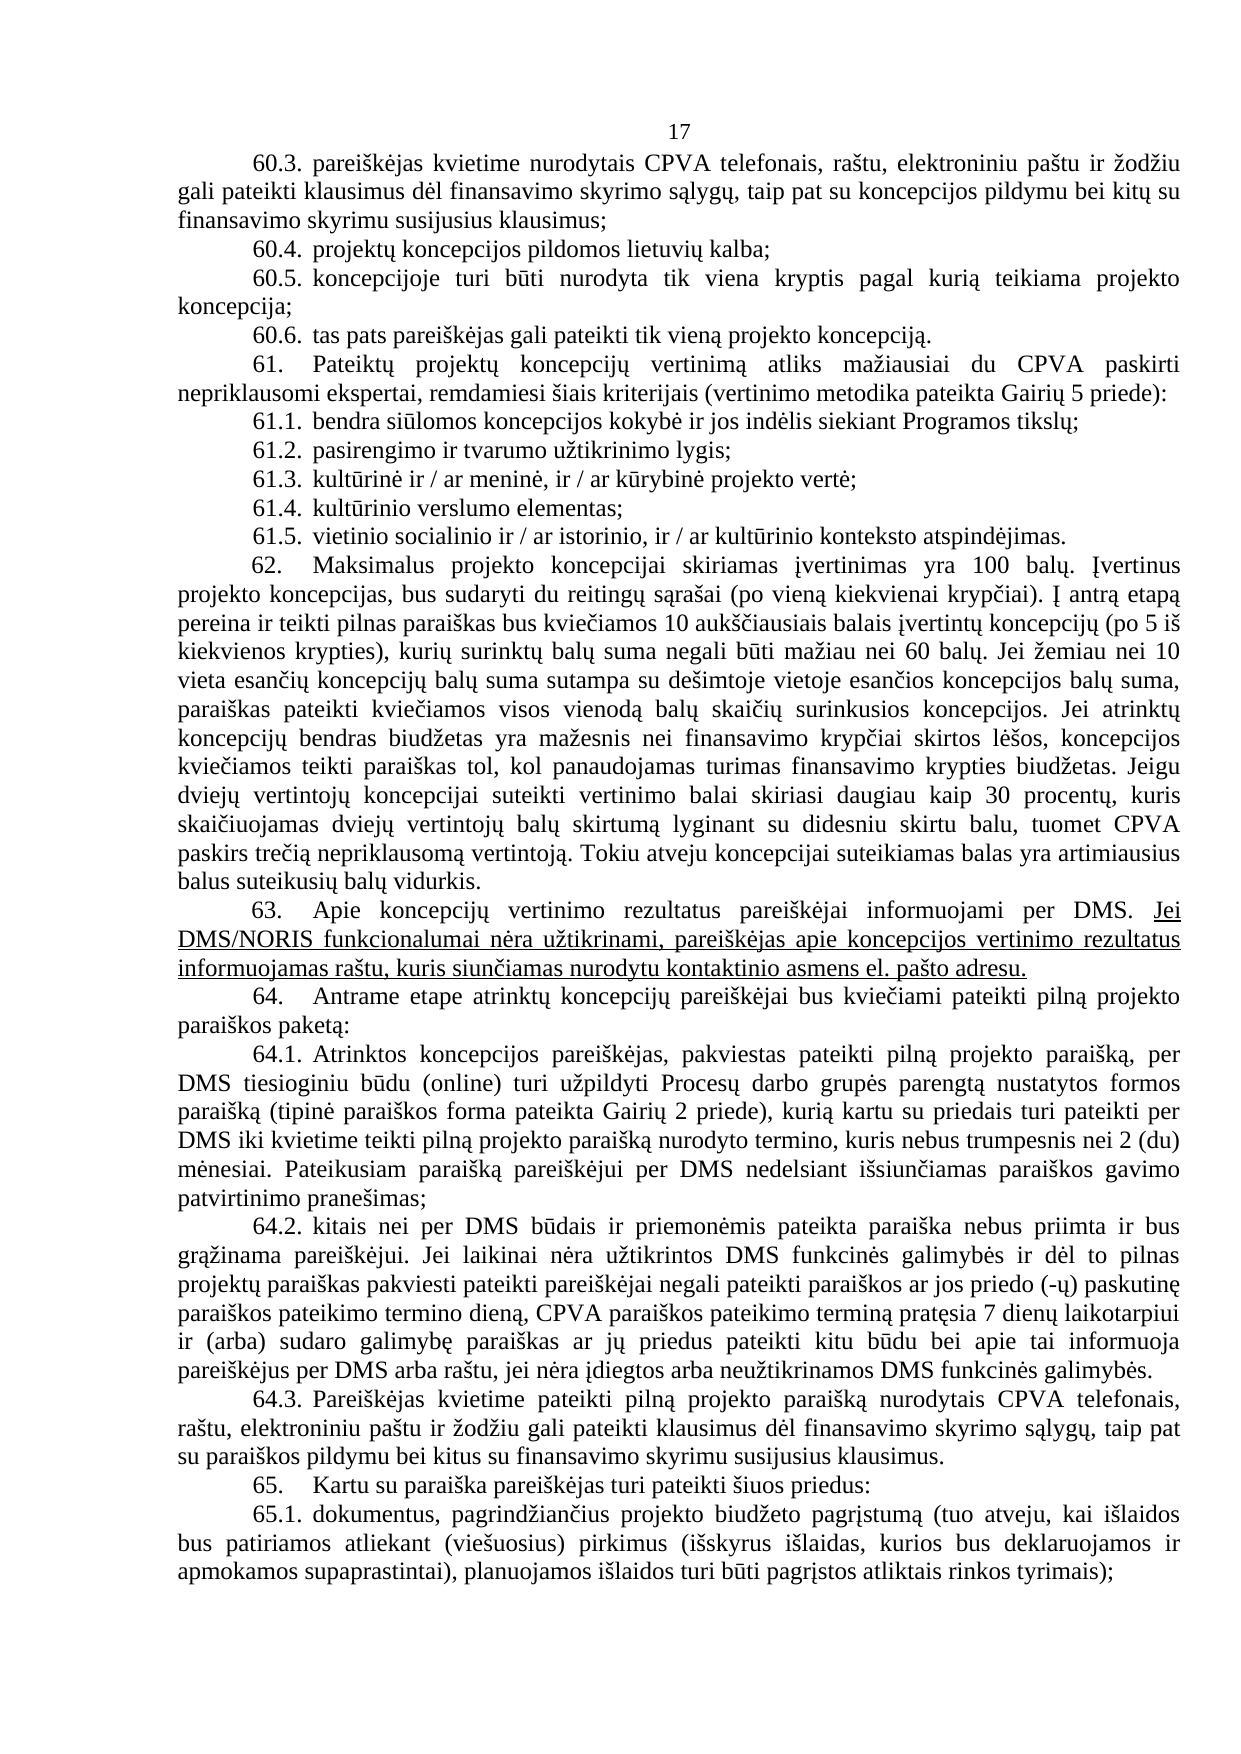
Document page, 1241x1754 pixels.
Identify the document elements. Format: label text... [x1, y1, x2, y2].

text 61. Pateiktų projektų koncepcijų vertinimą atliks mažiausiai du CPVA paskirti nepriklausomi ekspertai, remdamiesi šiais kriterijais (vertinimo metodika pateikta Gairių 5 priede): [177, 349, 1181, 406]
text 60.3. pareiškėjas kvietime nurodytais CPVA telefonais, raštu, elektroniniu paštu ir žodžiu gali pateikti klausimus dėl finansavimo skyrimo sąlygų, taip pat su koncepcijos pildymu bei kitų su finansavimo skyrimu susijusius klausimus; [177, 148, 1181, 234]
text 65. Kartu su paraiška pareiškėjas turi pateikti šiuos priedus: [177, 1470, 1181, 1499]
text 61.1. bendra siūlomos koncepcijos kokybė ir jos indėlis siekiant Programos tikslų; [177, 406, 1181, 435]
text 61.5. vietinio socialinio ir / ar istorinio, ir / ar kultūrinio konteksto atspindėjimas. [177, 521, 1181, 550]
text 60.5. koncepcijoje turi būti nurodyta tik viena kryptis pagal kurią teikiama projekto koncepcija; [177, 263, 1181, 320]
text 65.1. dokumentus, pagrindžiančius projekto biudžeto pagrįstumą (tuo atveju, kai išlaidos bus patiriamos atliekant (viešuosius) pirkimus (išskyrus išlaidas, kurios bus deklaruojamos ir apmokamos supaprastintai), planuojamos išlaidos turi būti pagrįstos atliktais rinkos tyrimais); [177, 1499, 1181, 1585]
text 60.6. tas pats pareiškėjas gali pateikti tik vieną projekto koncepciją. [177, 320, 1181, 349]
text 64.2. kitais nei per DMS būdais ir priemonėmis pateikta paraiška nebus priimta ir bus grąžinama pareiškėjui. Jei laikinai nėra užtikrintos DMS funkcinės galimybės ir dėl to pilnas projektų paraiškas pakviesti pateikti pareiškėjai negali pateikti paraiškos ar jos priedo (-ų) paskutinę paraiškos pateikimo termino dieną, CPVA paraiškos pateikimo terminą pratęsia 7 dienų laikotarpiui ir (arba) sudaro galimybę paraiškas ar jų priedus pateikti kitu būdu bei apie tai informuoja pareiškėjus per DMS arba raštu, jei nėra įdiegtos arba neužtikrinamos DMS funkcinės galimybės. [177, 1211, 1181, 1384]
text 60.4. projektų koncepcijos pildomos lietuvių kalba; [177, 234, 1181, 263]
text 64. Antrame etape atrinktų koncepcijų pareiškėjai bus kviečiami pateikti pilną projekto paraiškos paketą: [177, 981, 1181, 1039]
text informuojamas raštu, kuris siunčiamas nurodytu kontaktinio asmens el. pašto adresu. [177, 950, 1181, 981]
text 62. Maksimalus projekto koncepcijai skiriamas įvertinimas yra 100 balų. Įvertinus projekto koncepcijas, bus sudaryti du reitingų sąrašai (po vieną kiekvienai krypčiai). Į antrą etapą pereina ir teikti pilnas paraiškas bus kviečiamos 10 aukščiausiais balais įvertintų koncepcijų (po 5 iš kiekvienos krypties), kurių surinktų balų suma negali būti mažiau nei 60 balų. Jei žemiau nei 10 vieta esančių koncepcijų balų suma sutampa su dešimtoje vietoje esančios koncepcijos balų suma, paraiškas pateikti kviečiamos visos vienodą balų skaičių surinkusios koncepcijos. Jei atrinktų koncepcijų bendras biudžetas yra mažesnis nei finansavimo krypčiai skirtos lėšos, koncepcijos kviečiamos teikti paraiškas tol, kol panaudojamas turimas finansavimo krypties biudžetas. Jeigu dviejų vertintojų koncepcijai suteikti vertinimo balai skiriasi daugiau kaip 30 procentų, kuris skaičiuojamas dviejų vertintojų balų skirtumą lyginant su didesniu skirtu balu, tuomet CPVA paskirs trečią nepriklausomą vertintoją. Tokiu atveju koncepcijai suteikiamas balas yra artimiausius balus suteikusių balų vidurkis. [177, 550, 1181, 895]
text 64.3. Pareiškėjas kvietime pateikti pilną projekto paraišką nurodytais CPVA telefonais, raštu, elektroniniu paštu ir žodžiu gali pateikti klausimus dėl finansavimo skyrimo sąlygų, taip pat su paraiškos pildymu bei kitus su finansavimo skyrimu susijusius klausimus. [177, 1384, 1181, 1470]
text 61.3. kultūrinė ir / ar meninė, ir / ar kūrybinė projekto vertė; [177, 464, 1181, 493]
text 64.1. Atrinktos koncepcijos pareiškėjas, pakviestas pateikti pilną projekto paraišką, per DMS tiesioginiu būdu (online) turi užpildyti Procesų darbo grupės parengtą nustatytos formos paraišką (tipinė paraiškos forma pateikta Gairių 2 priede), kurią kartu su priedais turi pateikti per DMS iki kvietime teikti pilną projekto paraišką nurodyto termino, kuris nebus trumpesnis nei 2 (du) mėnesiai. Pateikusiam paraišką pareiškėjui per DMS nedelsiant išsiunčiamas paraiškos gavimo patvirtinimo pranešimas; [177, 1039, 1181, 1211]
text 61.2. pasirengimo ir tvarumo užtikrinimo lygis; [177, 435, 1181, 464]
text 63. Apie koncepcijų vertinimo rezultatus pareiškėjai informuojami per DMS. Jei DMS/NORIS funkcionalumai nėra užtikrinami, pareiškėjas apie koncepcijos vertinimo rezultatus [177, 895, 1181, 949]
text 61.4. kultūrinio verslumo elementas; [177, 493, 1181, 521]
